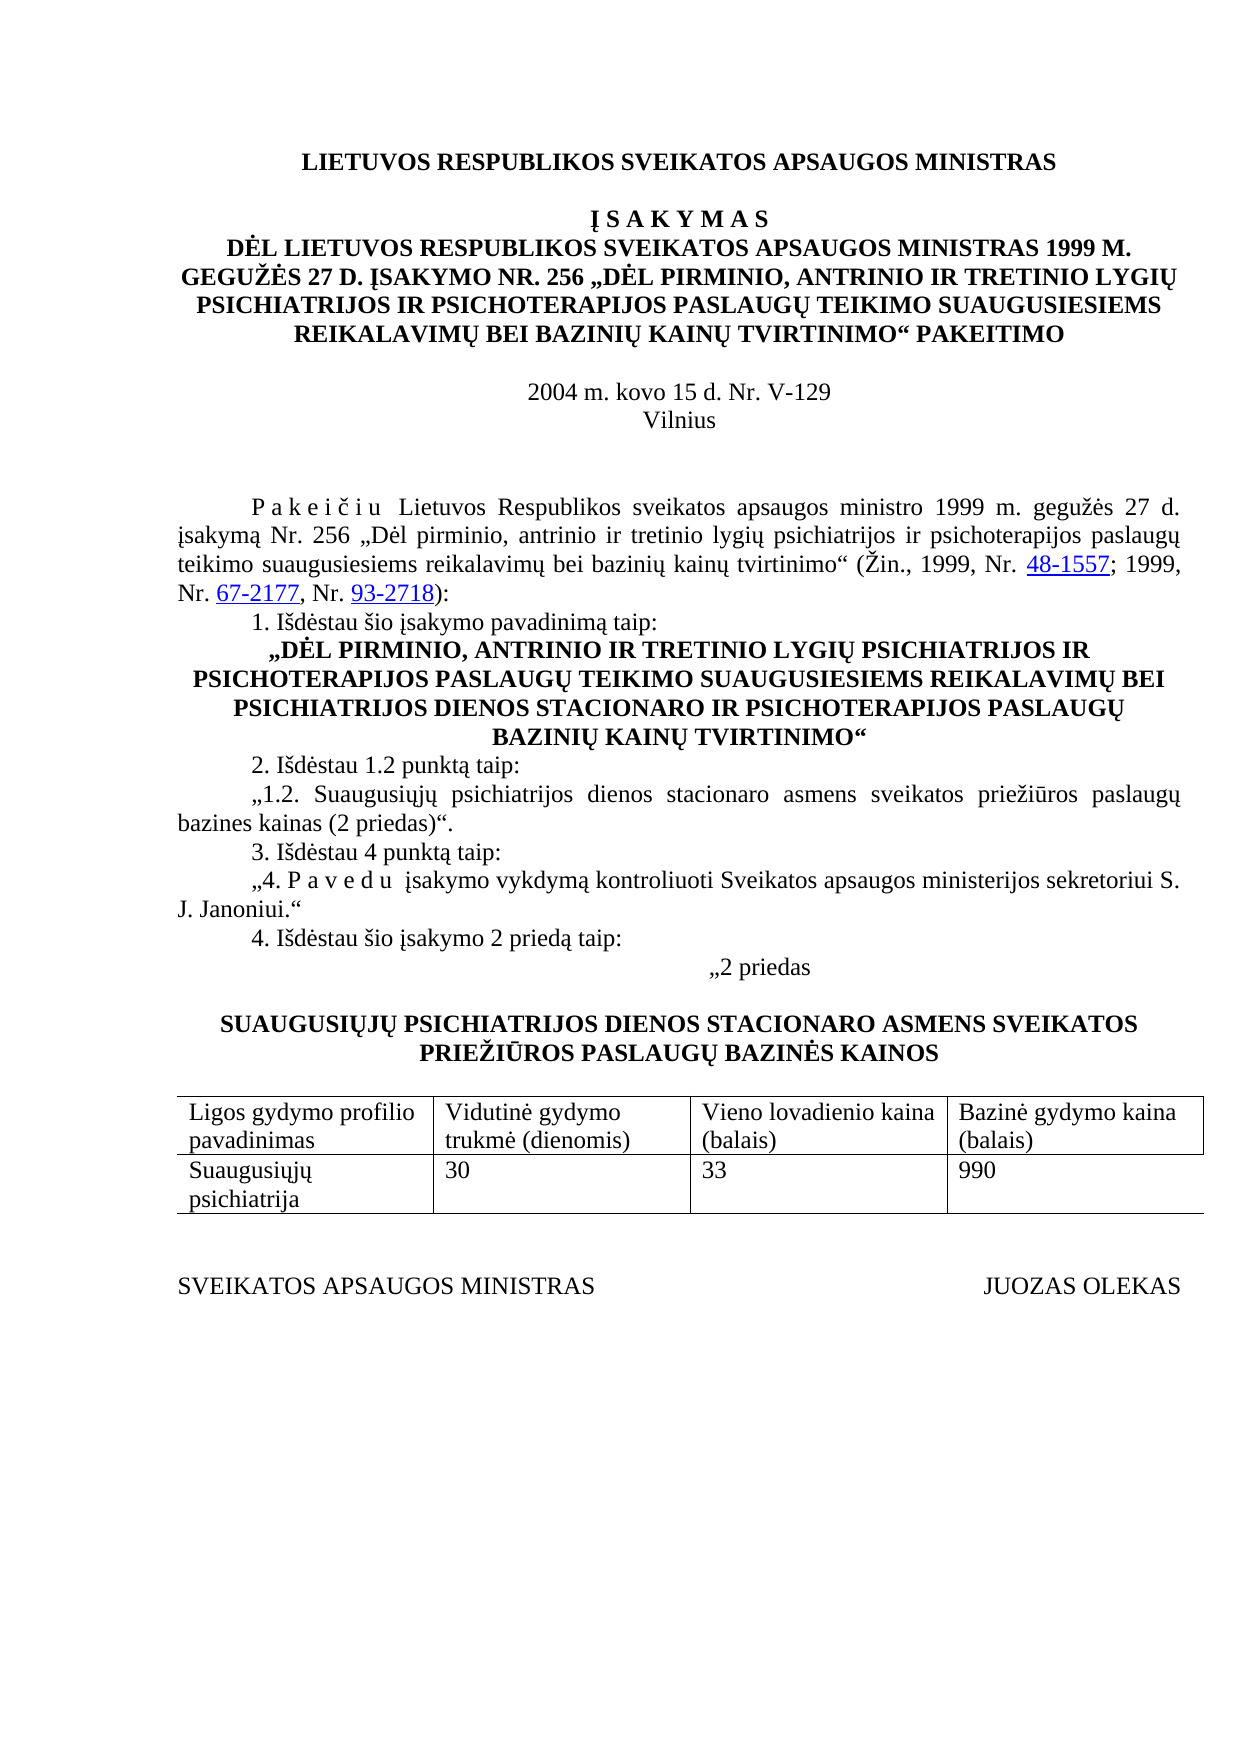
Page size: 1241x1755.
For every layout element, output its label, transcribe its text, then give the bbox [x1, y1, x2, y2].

text „2 priedas [177, 952, 1181, 981]
text 3. Išdėstau 4 punktą taip: [177, 837, 1181, 866]
table_cell 30 [434, 1155, 690, 1213]
table_cell 33 [691, 1155, 947, 1213]
text 2004 m. kovo 15 d. Nr. V-129 [177, 377, 1181, 406]
text SVEIKATOS APSAUGOS MINISTRAS JUOZAS OLEKAS [177, 1271, 1181, 1300]
text 1. Išdėstau šio įsakymo pavadinimą taip: [177, 607, 1181, 636]
table_header Ligos gydymo profilio pavadinimas [177, 1097, 433, 1154]
text SUAUGUSIŲJŲ PSICHIATRIJOS DIENOS STACIONARO ASMENS SVEIKATOS PRIEŽIŪROS PASLAUGŲ BAZINĖS KAINOS [177, 1009, 1181, 1067]
text DĖL LIETUVOS RESPUBLIKOS SVEIKATOS APSAUGOS MINISTRAS 1999 M. GEGUŽĖS 27 D. ĮSAKYMO NR. 256 „DĖL PIRMINIO, ANTRINIO IR TRETINIO LYGIŲ PSICHIATRIJOS IR PSICHOTERAPIJOS PASLAUGŲ TEIKIMO SUAUGUSIESIEMS REIKALAVIMŲ BEI BAZINIŲ KAINŲ TVIRTINIMO“ PAKEITIMO [177, 233, 1181, 348]
text „4.Pavedu įsakymo vykdymą kontroliuoti Sveikatos apsaugos ministerijos sekretoriui S. J. Janoniui.“ [177, 866, 1181, 923]
table_header Vieno lovadienio kaina (balais) [691, 1097, 947, 1154]
text Į S A K Y M A S [177, 204, 1181, 233]
table_cell 990 [948, 1155, 1204, 1213]
table_cell Suaugusiųjų psichiatrija [177, 1155, 433, 1213]
text „1.2. Suaugusiųjų psichiatrijos dienos stacionaro asmens sveikatos priežiūros paslaugų bazines kainas (2 priedas)“. [177, 779, 1181, 837]
text Pakeičiu Lietuvos Respublikos sveikatos apsaugos ministro 1999 m. gegužės 27 d. įsakymą Nr. 256 „Dėl pirminio, antrinio ir tretinio lygių psichiatrijos ir psichoterapijos paslaugų teikimo suaugusiesiems reikalavimų bei bazinių kainų tvirtinimo“ (Žin., 1999, Nr. 48-1557; 1999, Nr. 67-2177, Nr. 93-2718): [177, 492, 1181, 607]
text LIETUVOS RESPUBLIKOS SVEIKATOS APSAUGOS MINISTRAS [177, 147, 1181, 176]
text 4. Išdėstau šio įsakymo 2 priedą taip: [177, 923, 1181, 952]
table_header Vidutinė gydymo trukmė (dienomis) [434, 1097, 690, 1154]
text „DĖL PIRMINIO, ANTRINIO IR TRETINIO LYGIŲ PSICHIATRIJOS IR PSICHOTERAPIJOS PASLAUGŲ TEIKIMO SUAUGUSIEsieMS REIKALAVIMŲ BEI PSICHIATRIJOS DIENOS STACIONARO IR PSICHOTERAPIJOS PASLAUGŲ BAZINIŲ KAINŲ TVIRTINIMO“ [177, 636, 1181, 751]
table_header Bazinė gydymo kaina (balais) [948, 1097, 1203, 1154]
text 2. Išdėstau 1.2 punktą taip: [177, 751, 1181, 779]
text Vilnius [177, 406, 1181, 434]
